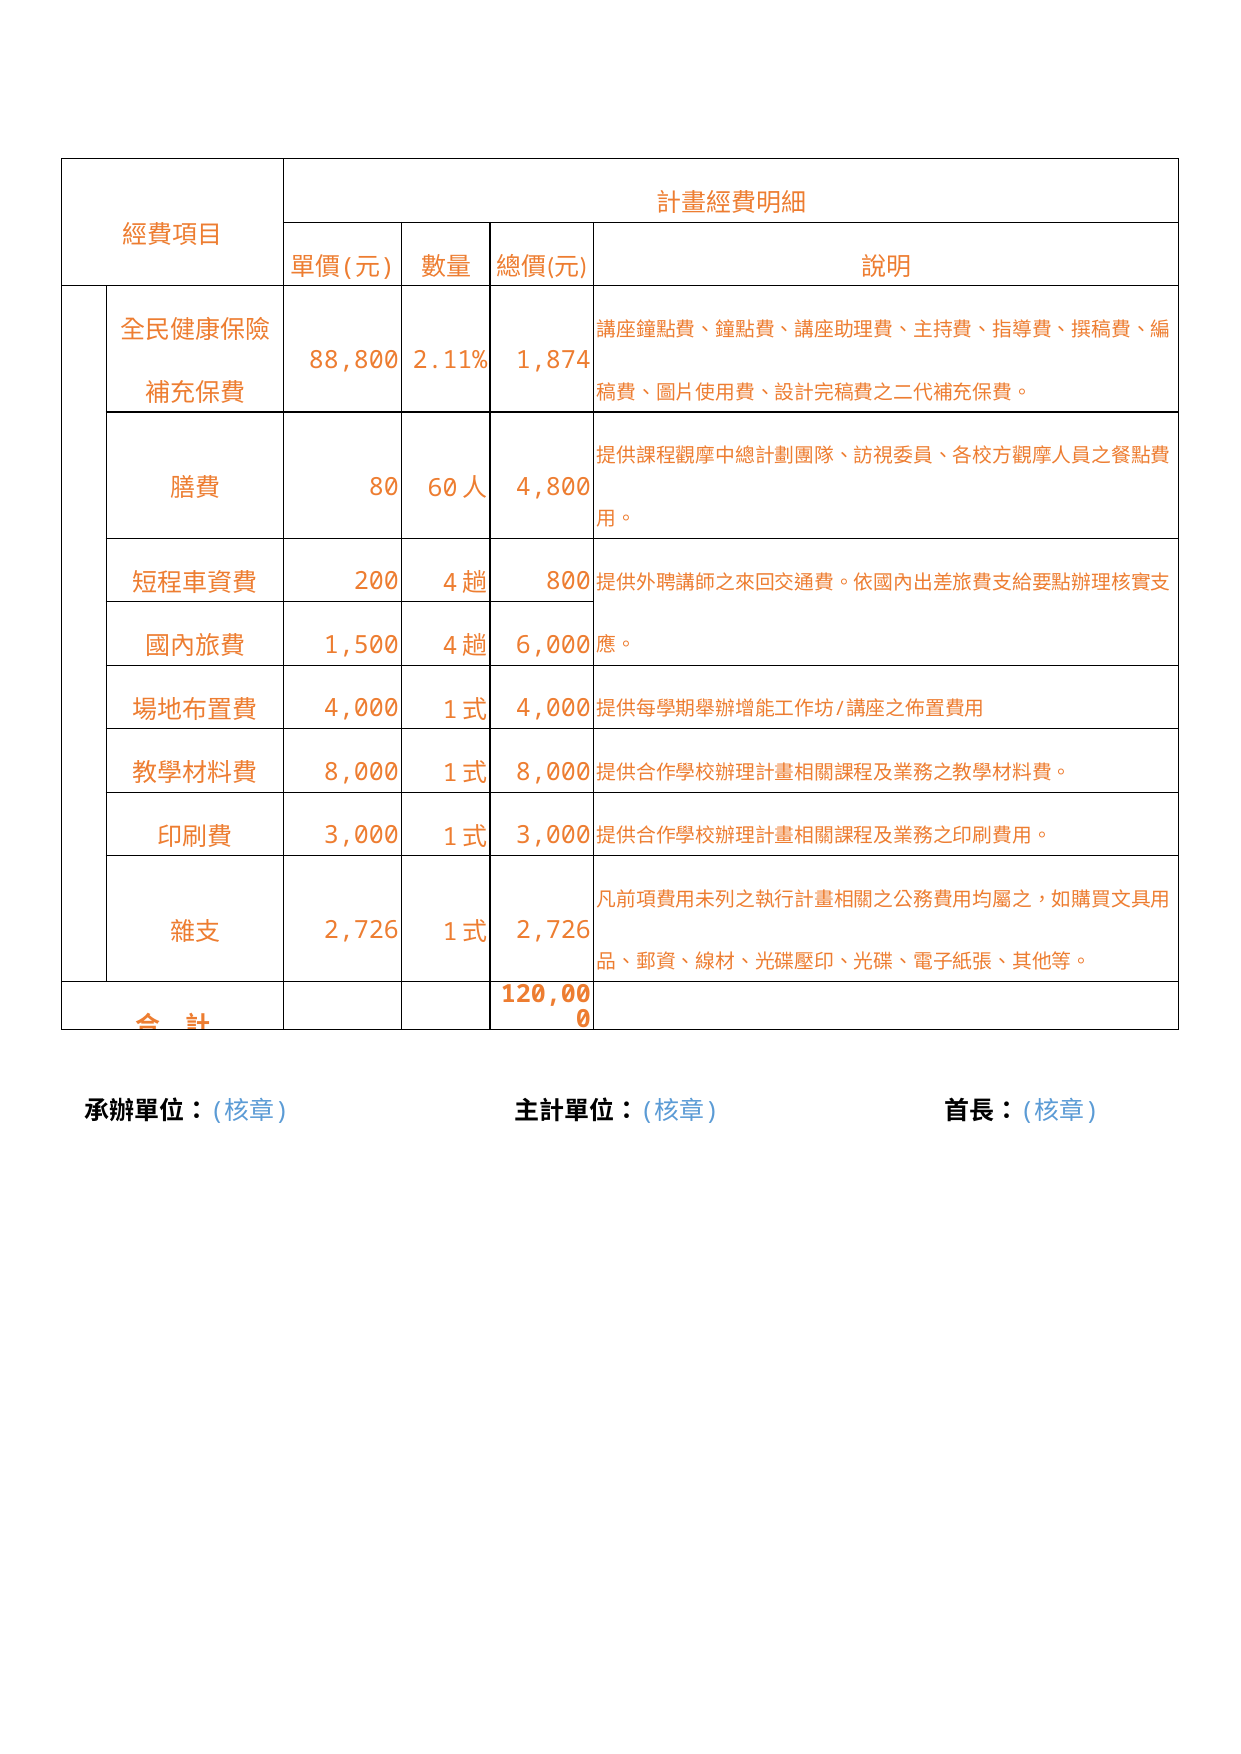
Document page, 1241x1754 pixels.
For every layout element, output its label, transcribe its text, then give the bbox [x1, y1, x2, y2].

table_cell 1,500 [284, 602, 401, 664]
table_cell 國內旅費 [107, 602, 283, 664]
table_cell 數量 [402, 223, 489, 285]
table_cell 1式 [402, 729, 489, 792]
table_cell 6,000 [491, 602, 593, 664]
table_cell 1,874 [491, 286, 593, 411]
table_cell 8,000 [284, 729, 401, 792]
table_cell 4,000 [491, 666, 593, 728]
table_cell 1式 [402, 666, 489, 728]
table_cell 200 [284, 539, 401, 601]
table_cell 800 [491, 539, 593, 601]
table_cell 提供合作學校辦理計畫相關課程及業務之印刷費用。 [594, 793, 1178, 855]
table_cell 1式 [402, 793, 489, 855]
table_cell 凡前項費用未列之執行計畫相關之公務費用均屬之，如購買文具用品、郵資、線材、光碟壓印、光碟、電子紙張、其他等。 [594, 856, 1178, 981]
table_cell 講座鐘點費、鐘點費、講座助理費、主持費、指導費、撰稿費、編稿費、圖片使用費、設計完稿費之二代補充保費。 [594, 286, 1178, 411]
table_cell 60人 [402, 413, 489, 537]
table_cell 總價(元) [491, 223, 593, 285]
table_cell 提供每學期舉辦增能工作坊/講座之佈置費用 [594, 666, 1178, 728]
table_cell 8,000 [491, 729, 593, 792]
table_cell 教學材料費 [107, 729, 283, 792]
table_cell 120,000 [491, 982, 593, 1028]
table_cell 提供課程觀摩中總計劃團隊、訪視委員、各校方觀摩人員之餐點費用。 [594, 413, 1178, 537]
table_cell 2.11% [402, 286, 489, 411]
table_header 經費項目 [62, 159, 283, 285]
table_cell 4趟 [402, 539, 489, 601]
table_cell [402, 982, 489, 1028]
table_cell 3,000 [491, 793, 593, 855]
table_cell 短程車資費 [107, 539, 283, 601]
table_cell [284, 982, 401, 1028]
table_cell 合 計 [62, 982, 283, 1028]
table_cell 4趟 [402, 602, 489, 664]
table_cell 提供外聘講師之來回交通費。依國內出差旅費支給要點辦理核實支應。 [594, 539, 1178, 664]
table_cell [62, 286, 106, 981]
table_cell 全民健康保險補充保費 [107, 286, 283, 411]
table_cell 4,800 [491, 413, 593, 537]
table_cell 2,726 [284, 856, 401, 981]
table_cell 膳費 [107, 413, 283, 537]
table_cell 單價(元) [284, 223, 401, 285]
text 承辦單位：(核章) 主計單位：(核章) 首長：(核章) [84, 1067, 1162, 1129]
table_cell 提供合作學校辦理計畫相關課程及業務之教學材料費。 [594, 729, 1178, 792]
table_cell 場地布置費 [107, 666, 283, 728]
table_cell 88,800 [284, 286, 401, 411]
table_cell [594, 982, 1178, 1028]
table_cell 3,000 [284, 793, 401, 855]
table_cell 雜支 [107, 856, 283, 981]
table_cell 4,000 [284, 666, 401, 728]
table_cell 1式 [402, 856, 489, 981]
table_cell 2,726 [491, 856, 593, 981]
table_cell 說明 [594, 223, 1178, 285]
table_cell 80 [284, 413, 401, 537]
table_cell 印刷費 [107, 793, 283, 855]
table_header 計畫經費明細 [284, 159, 1178, 222]
